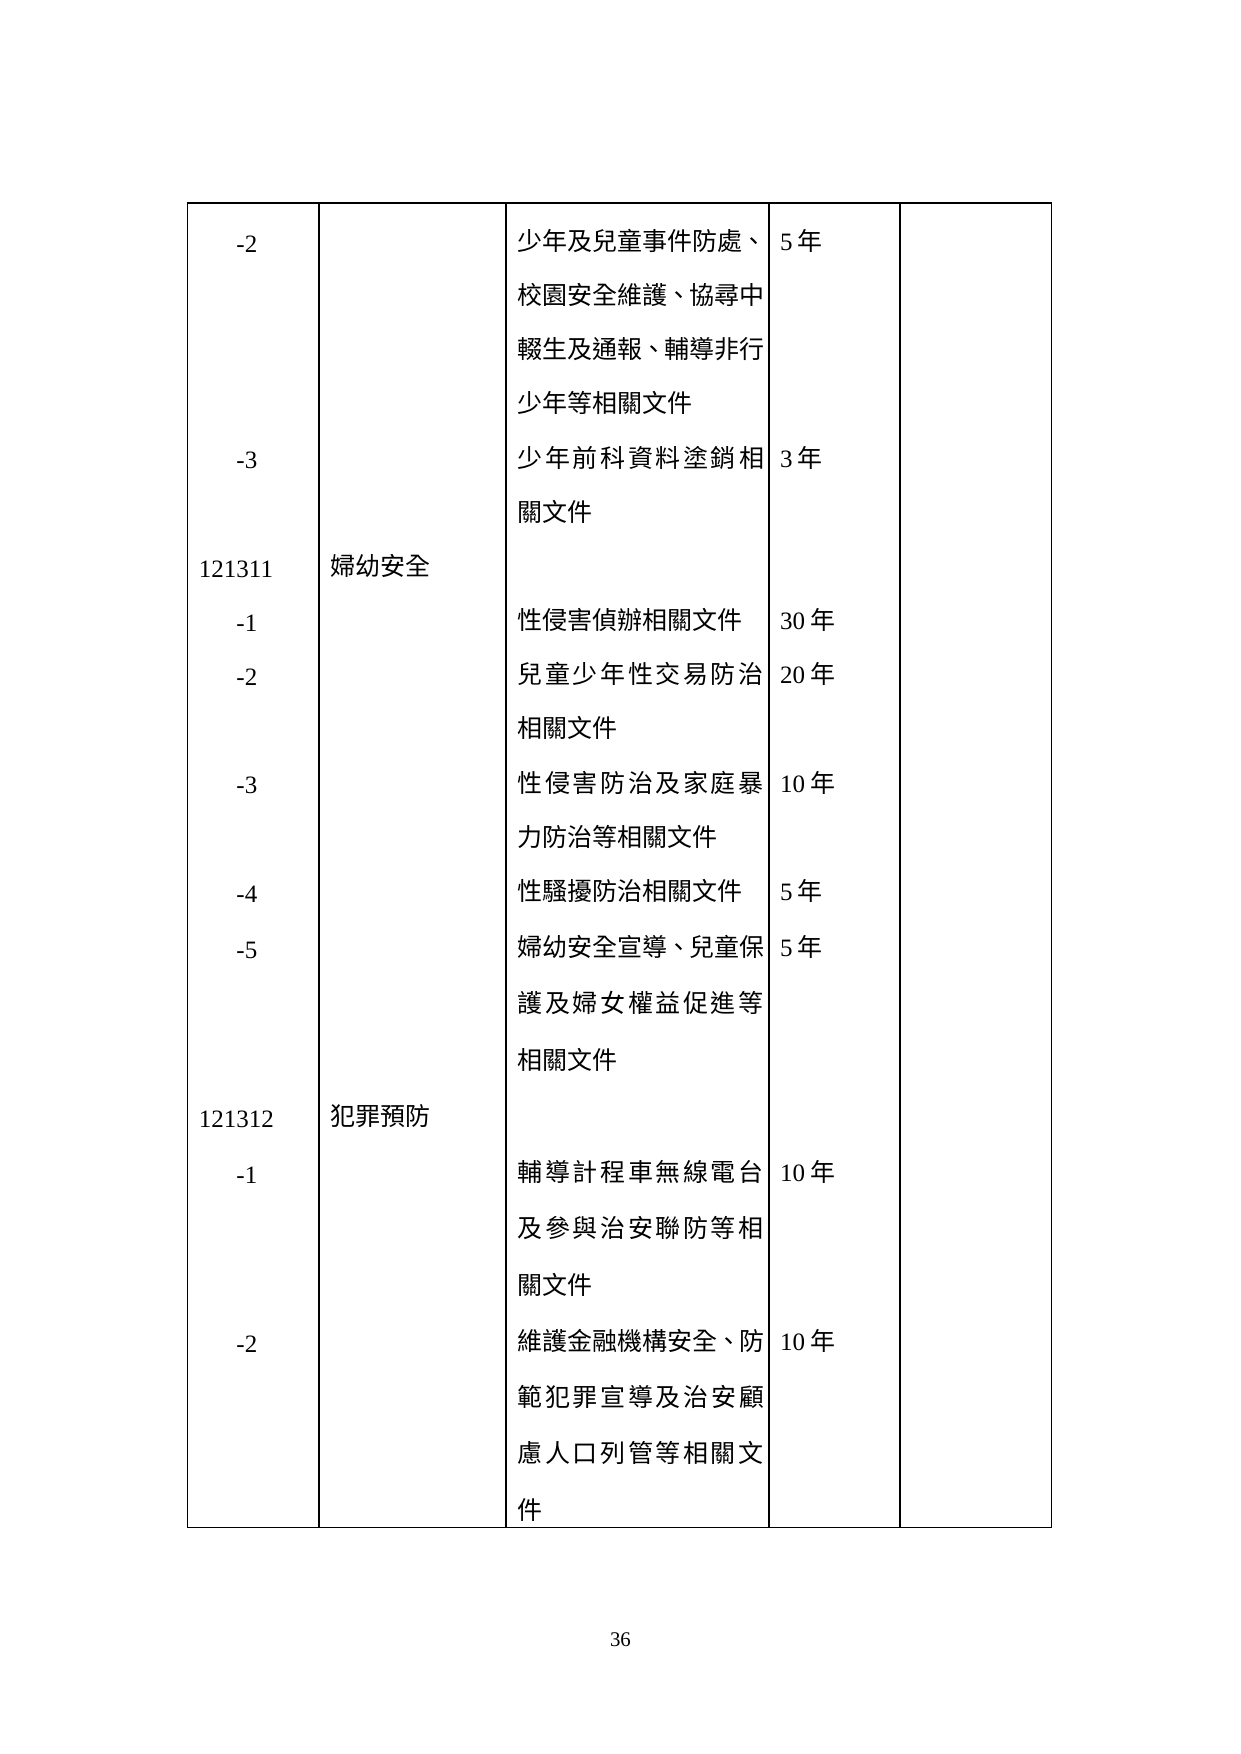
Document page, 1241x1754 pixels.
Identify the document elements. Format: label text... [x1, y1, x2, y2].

table_cell [901, 745, 1051, 853]
table_cell 性騷擾防治相關文件 [507, 854, 768, 908]
table_cell -5 [188, 908, 318, 1076]
table_cell [507, 1076, 768, 1133]
table_header 5年 [770, 204, 899, 420]
table_cell [901, 1076, 1051, 1133]
table_cell -1 [188, 583, 318, 637]
table_cell 性侵害防治及家庭暴力防治等相關文件 [507, 745, 768, 853]
table_cell -2 [188, 1301, 318, 1526]
table_cell [901, 1133, 1051, 1301]
table_cell 30年 [770, 583, 899, 637]
table_cell [320, 583, 505, 637]
table_cell -4 [188, 854, 318, 908]
table_cell [320, 854, 505, 908]
table_cell [320, 745, 505, 853]
table_cell [320, 637, 505, 745]
table_cell [901, 420, 1051, 528]
table_cell [901, 583, 1051, 637]
table_cell [901, 1301, 1051, 1526]
table_cell [901, 854, 1051, 908]
table_cell [770, 529, 899, 583]
table_cell 少年前科資料塗銷相關文件 [507, 420, 768, 528]
table_cell 性侵害偵辦相關文件 [507, 583, 768, 637]
table_cell 3年 [770, 420, 899, 528]
table_cell [320, 1301, 505, 1526]
table_cell 婦幼安全宣導、兒童保護及婦女權益促進等相關文件 [507, 908, 768, 1076]
table_cell 兒童少年性交易防治相關文件 [507, 637, 768, 745]
table_cell 10年 [770, 745, 899, 853]
table_cell [320, 420, 505, 528]
table_cell [507, 529, 768, 583]
table_cell 維護金融機構安全、防範犯罪宣導及治安顧慮人口列管等相關文件 [507, 1301, 768, 1526]
table_cell [901, 529, 1051, 583]
table_header [901, 204, 1051, 420]
table_cell -2 [188, 637, 318, 745]
table_cell 121311 [188, 529, 318, 583]
table_cell [901, 908, 1051, 1076]
table_header 少年及兒童事件防處、校園安全維護、協尋中輟生及通報、輔導非行少年等相關文件 [507, 204, 768, 420]
table_cell 婦幼安全 [320, 529, 505, 583]
table_header -2 [188, 204, 318, 420]
table_cell 犯罪預防 [320, 1076, 505, 1133]
table_cell 10年 [770, 1301, 899, 1526]
table_cell -3 [188, 745, 318, 853]
table_cell 10年 [770, 1133, 899, 1301]
table_cell [901, 637, 1051, 745]
table_cell -3 [188, 420, 318, 528]
table_cell 5年 [770, 908, 899, 1076]
table_cell -1 [188, 1133, 318, 1301]
table_header [320, 204, 505, 420]
table_cell 20年 [770, 637, 899, 745]
table_cell [770, 1076, 899, 1133]
table_cell 5年 [770, 854, 899, 908]
table_cell 輔導計程車無線電台及參與治安聯防等相關文件 [507, 1133, 768, 1301]
table_cell [320, 1133, 505, 1301]
table_cell 121312 [188, 1076, 318, 1133]
table_cell [320, 908, 505, 1076]
